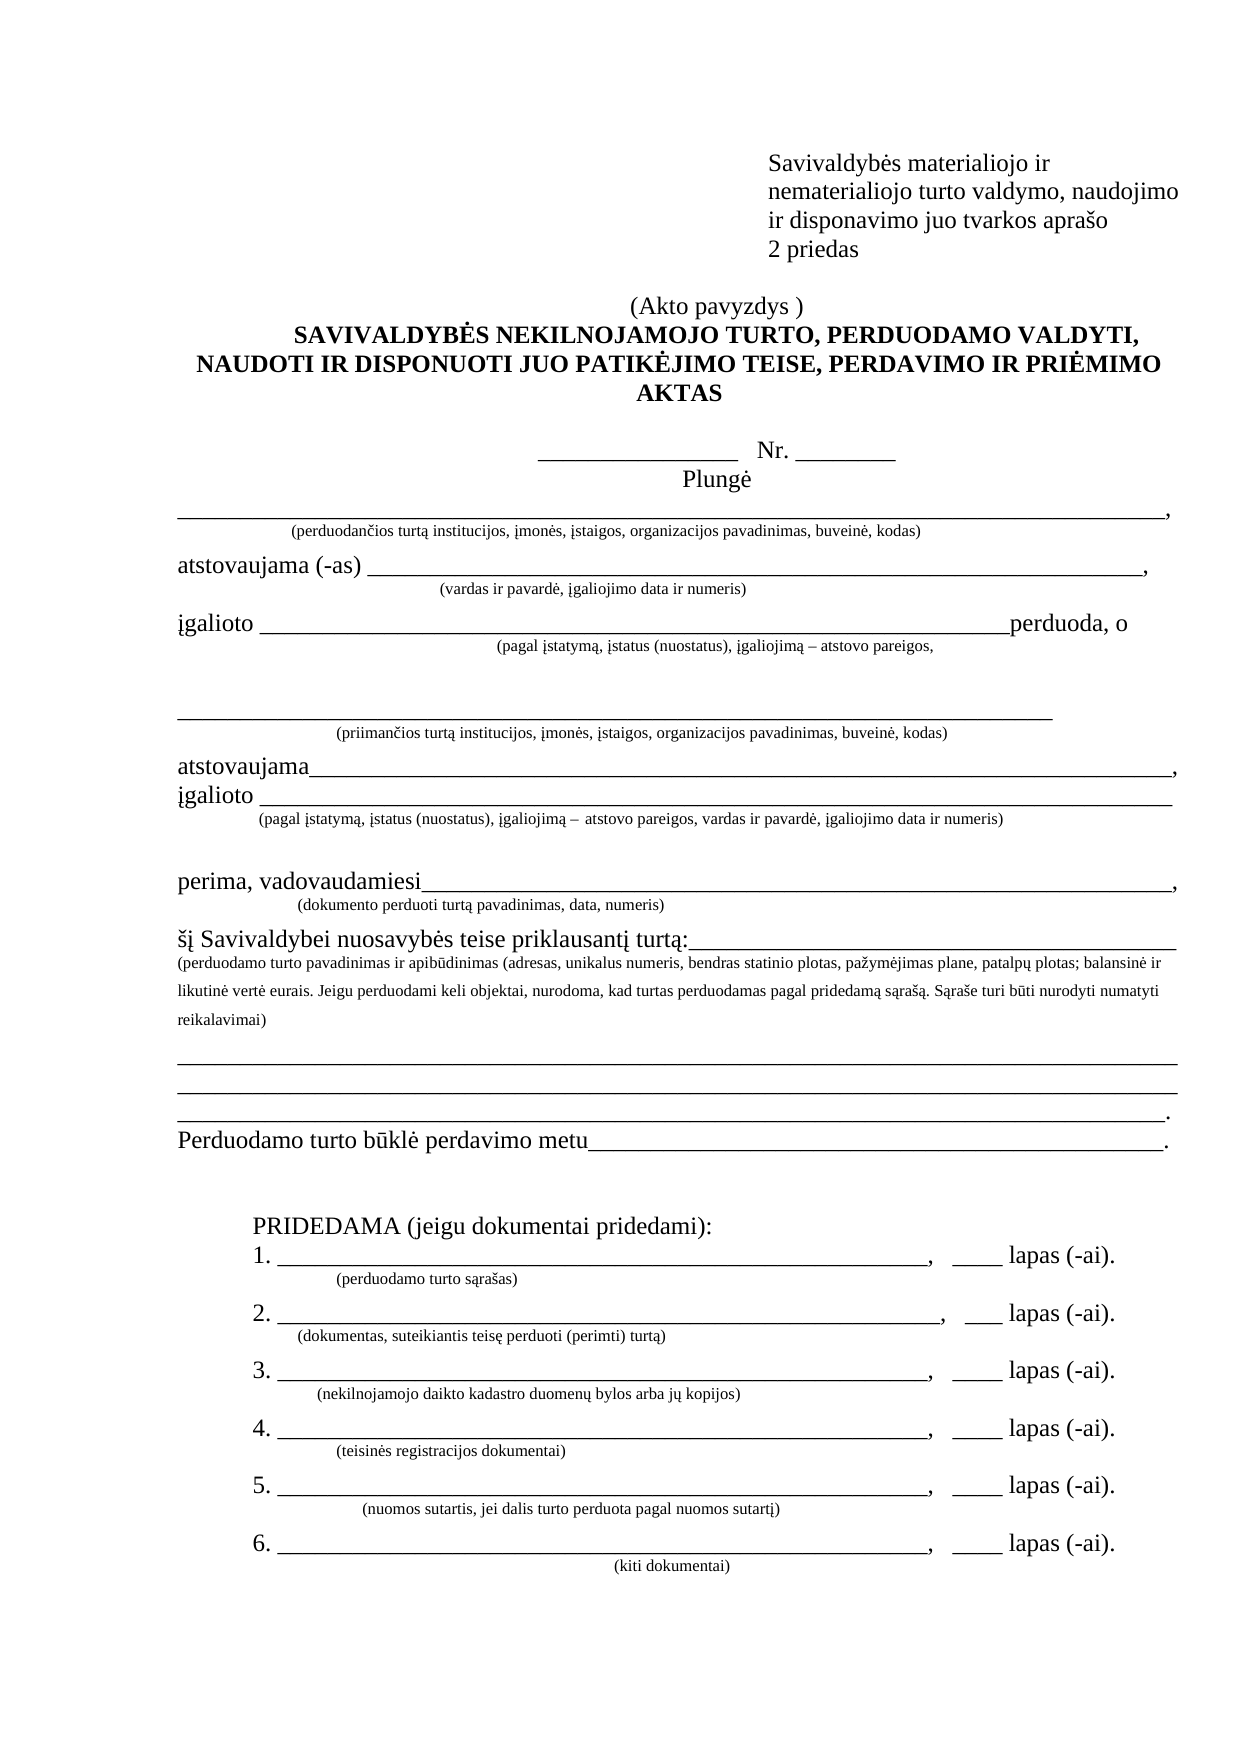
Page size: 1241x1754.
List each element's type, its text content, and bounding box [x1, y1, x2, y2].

text ________________ Nr. ________ [177, 435, 1181, 464]
text (dokumentas, suteikiantis teisę perduoti (perimti) turtą) [177, 1326, 1181, 1355]
text 2. _____________________________________________________, ___ lapas (-ai). [177, 1298, 1181, 1326]
text (perduodančios turtą institucijos, įmonės, įstaigos, organizacijos pavadinimas, buveinė, kodas) [177, 521, 1181, 550]
text (nuomos sutartis, jei dalis turto perduota pagal nuomos sutartį) [177, 1499, 1181, 1528]
text (nekilnojamojo daikto kadastro duomenų bylos arba jų kopijos) [177, 1384, 1181, 1413]
text (Akto pavyzdys ) [177, 291, 1181, 320]
text ir disponavimo juo tvarkos aprašo [768, 205, 1181, 234]
text (vardas ir pavardė, įgaliojimo data ir numeris) [177, 579, 1181, 608]
text SAVIVALDYBĖS NEKILNOJAMOJO TURTO, PERDUODAMO VALDYTI, NAUDOTI IR DISPONUOTI JUO PATIKĖJIMO TEISE, PERDAVIMO IR PRIĖMIMO AKTAS [177, 320, 1181, 406]
text Perduodamo turto būklė perdavimo metu______________________________________________. [177, 1125, 1181, 1154]
text 1. ____________________________________________________, ____ lapas (-ai). [177, 1240, 1181, 1269]
text 2 priedas [768, 234, 1181, 263]
text _______________________________________________________________________________, [177, 493, 1181, 521]
text įgalioto _________________________________________________________________________ [177, 780, 1181, 809]
text PRIDEDAMA (jeigu dokumentai pridedami): [177, 1211, 1181, 1240]
text Plungė [177, 464, 1181, 493]
text (priimančios turtą institucijos, įmonės, įstaigos, organizacijos pavadinimas, buveinė, kodas) [177, 723, 1181, 751]
text perima, vadovaudamiesi____________________________________________________________, [177, 866, 1181, 895]
text (teisinės registracijos dokumentai) [177, 1441, 1181, 1470]
text ______________________________________________________________________ [177, 694, 1181, 723]
text atstovaujama (-as) ______________________________________________________________, [177, 550, 1181, 579]
text (perduodamo turto pavadinimas ir apibūdinimas (adresas, unikalus numeris, bendras statinio plotas, pažymėjimas plane, patalpų plotas; balansinė ir likutinė vertė eurais. Jeigu perduodami keli objektai, nurodoma, kad turtas perduodamas pagal pridedamą sąrašą. Sąraše turi būti nurodyti numatyti reikalavimai) [177, 953, 1181, 1039]
text nematerialiojo turto valdymo, naudojimo [768, 176, 1181, 205]
text (dokumento perduoti turtą pavadinimas, data, numeris) [177, 895, 1181, 924]
text (kiti dokumentai) [177, 1556, 1181, 1585]
text _______________________________________________________________________________________________________________________________________________________________________________________________________________________________________________. [177, 1039, 1181, 1125]
text 3. ____________________________________________________, ____ lapas (-ai). [177, 1355, 1181, 1384]
text 5. ____________________________________________________, ____ lapas (-ai). [177, 1470, 1181, 1499]
text (perduodamo turto sąrašas) [177, 1269, 1181, 1298]
text 6. ____________________________________________________, ____ lapas (-ai). [177, 1528, 1181, 1556]
text įgalioto ____________________________________________________________perduoda, o [177, 608, 1181, 636]
text atstovaujama_____________________________________________________________________, [177, 751, 1181, 780]
text Savivaldybės materialiojo ir [768, 148, 1181, 176]
text (pagal įstatymą, įstatus (nuostatus), įgaliojimą – atstovo pareigos, vardas ir pavardė, įgaliojimo data ir numeris) [177, 809, 1181, 838]
text šį Savivaldybei nuosavybės teise priklausantį turtą:_______________________________________ [177, 924, 1181, 953]
text (pagal įstatymą, įstatus (nuostatus), įgaliojimą – atstovo pareigos, [177, 636, 1181, 665]
text 4. ____________________________________________________, ____ lapas (-ai). [177, 1413, 1181, 1441]
